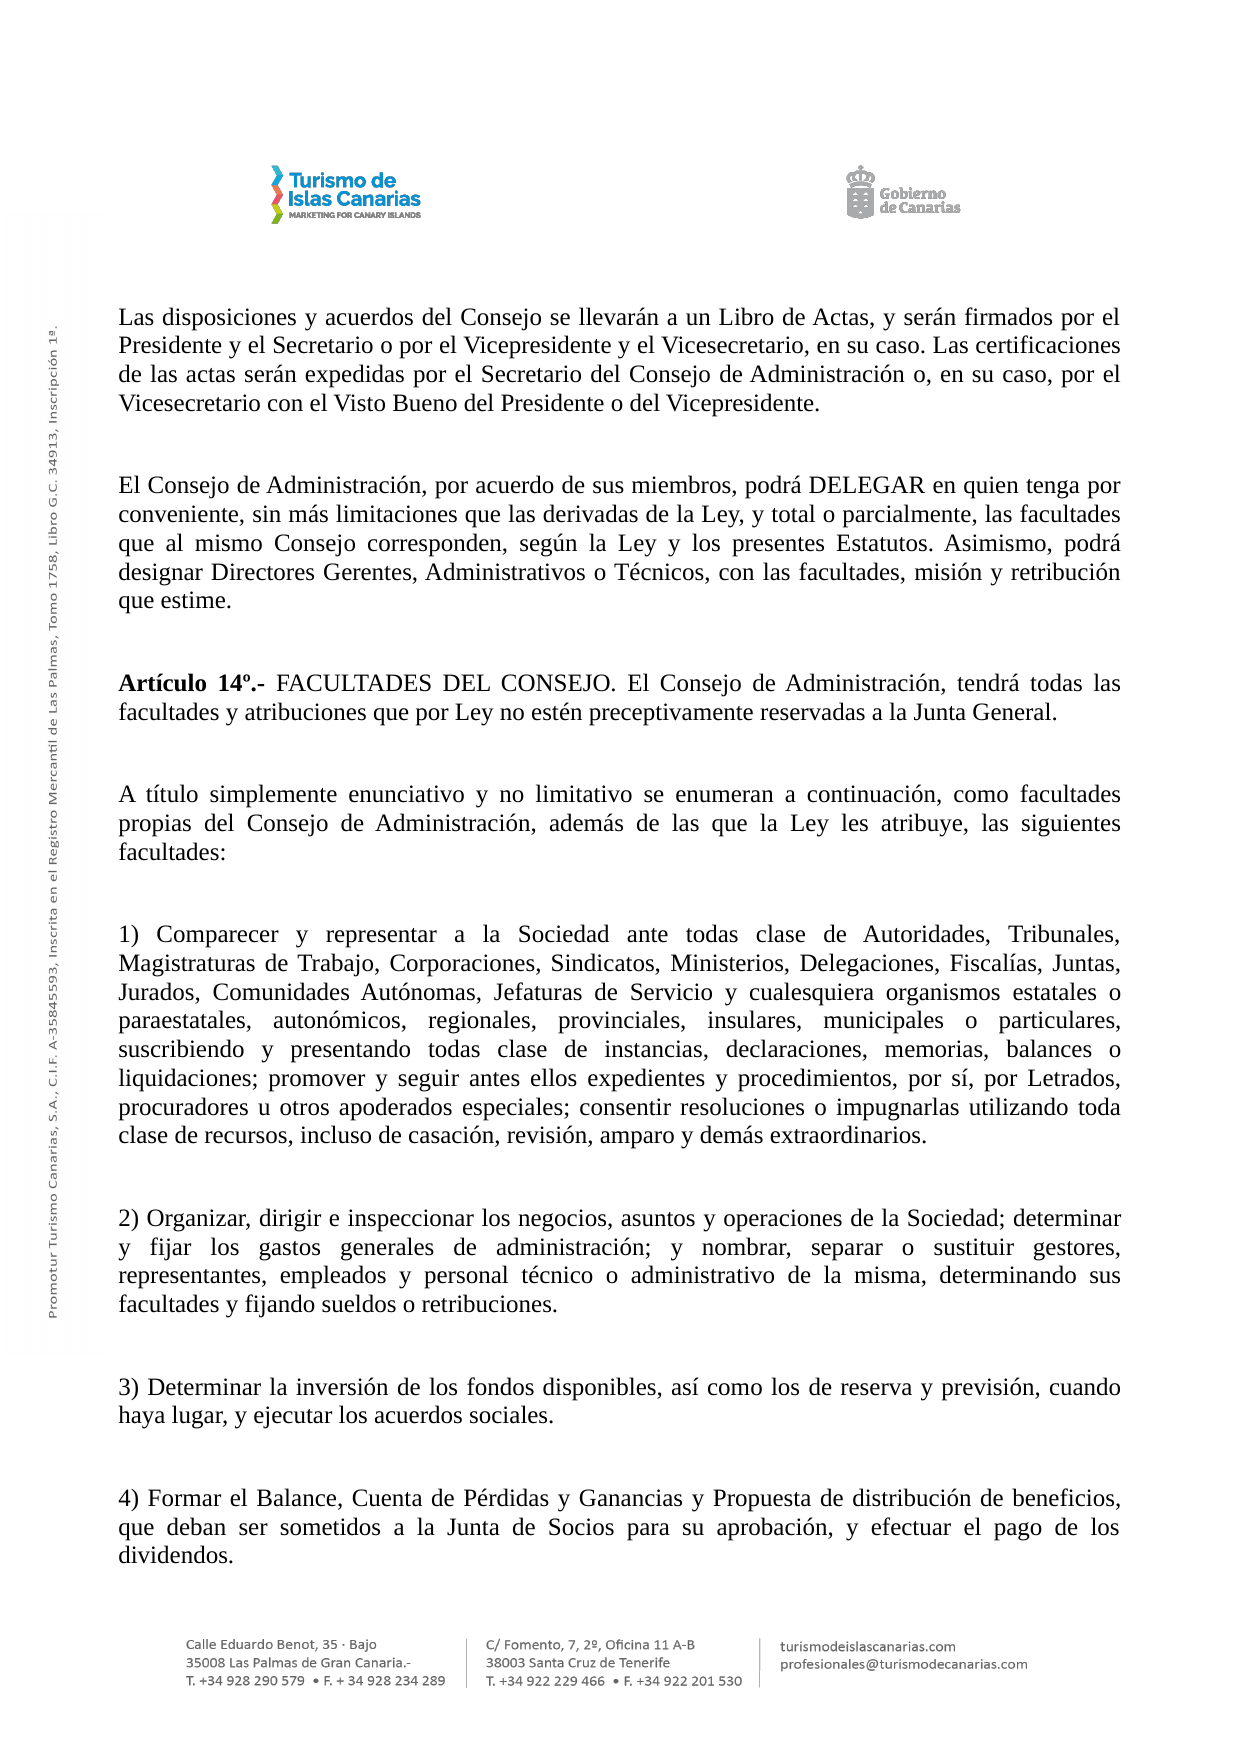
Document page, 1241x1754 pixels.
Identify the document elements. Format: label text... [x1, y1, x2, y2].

text 2) Organizar, dirigir e inspeccionar los negocios, asuntos y operaciones de la Sociedad; determinar y fijar los gastos generales de administración; y nombrar, separar o sustituir gestores, representantes, empleados y personal técnico o administrativo de la misma, determinando sus facultades y fijando sueldos o retribuciones. [118, 1203, 1122, 1318]
picture [118, 118, 1123, 261]
text 3) Determinar la inversión de los fondos disponibles, así como los de reserva y previsión, cuando haya lugar, y ejecutar los acuerdos sociales. [118, 1372, 1122, 1429]
picture [118, 1607, 1123, 1744]
text A título simplemente enunciativo y no limitativo se enumeran a continuación, como facultades propias del Consejo de Administración, además de las que la Ley les atribuye, las siguientes facultades: [118, 779, 1122, 865]
text 1) Comparecer y representar a la Sociedad ante todas clase de Autoridades, Tribunales, Magistraturas de Trabajo, Corporaciones, Sindicatos, Ministerios, Delegaciones, Fiscalías, Juntas, Jurados, Comunidades Autónomas, Jefaturas de Servicio y cualesquiera organismos estatales o paraestatales, autonómicos, regionales, provinciales, insulares, municipales o particulares, suscribiendo y presentando todas clase de instancias, declaraciones, memorias, balances o liquidaciones; promover y seguir antes ellos expedientes y procedimientos, por sí, por Letrados, procuradores u otros apoderados especiales; consentir resoluciones o impugnarlas utilizando toda clase de recursos, incluso de casación, revisión, amparo y demás extraordinarios. [118, 919, 1122, 1149]
text Las disposiciones y acuerdos del Consejo se llevarán a un Libro de Actas, y serán firmados por el Presidente y el Secretario o por el Vicepresidente y el Vicesecretario, en su caso. Las certificaciones de las actas serán expedidas por el Secretario del Consejo de Administración o, en su caso, por el Vicesecretario con el Visto Bueno del Presidente o del Vicepresidente. [118, 302, 1122, 417]
picture [2, 213, 103, 1355]
text Artículo 14º.- FACULTADES DEL CONSEJO. El Consejo de Administración, tendrá todas las facultades y atribuciones que por Ley no estén preceptivamente reservadas a la Junta General. [118, 668, 1122, 725]
text El Consejo de Administración, por acuerdo de sus miembros, podrá DELEGAR en quien tenga por conveniente, sin más limitaciones que las derivadas de la Ley, y total o parcialmente, las facultades que al mismo Consejo corresponden, según la Ley y los presentes Estatutos. Asimismo, podrá designar Directores Gerentes, Administrativos o Técnicos, con las facultades, misión y retribución que estime. [118, 470, 1122, 614]
text 4) Formar el Balance, Cuenta de Pérdidas y Ganancias y Propuesta de distribución de beneficios, que deban ser sometidos a la Junta de Socios para su aprobación, y efectuar el pago de los dividendos. [118, 1483, 1122, 1569]
